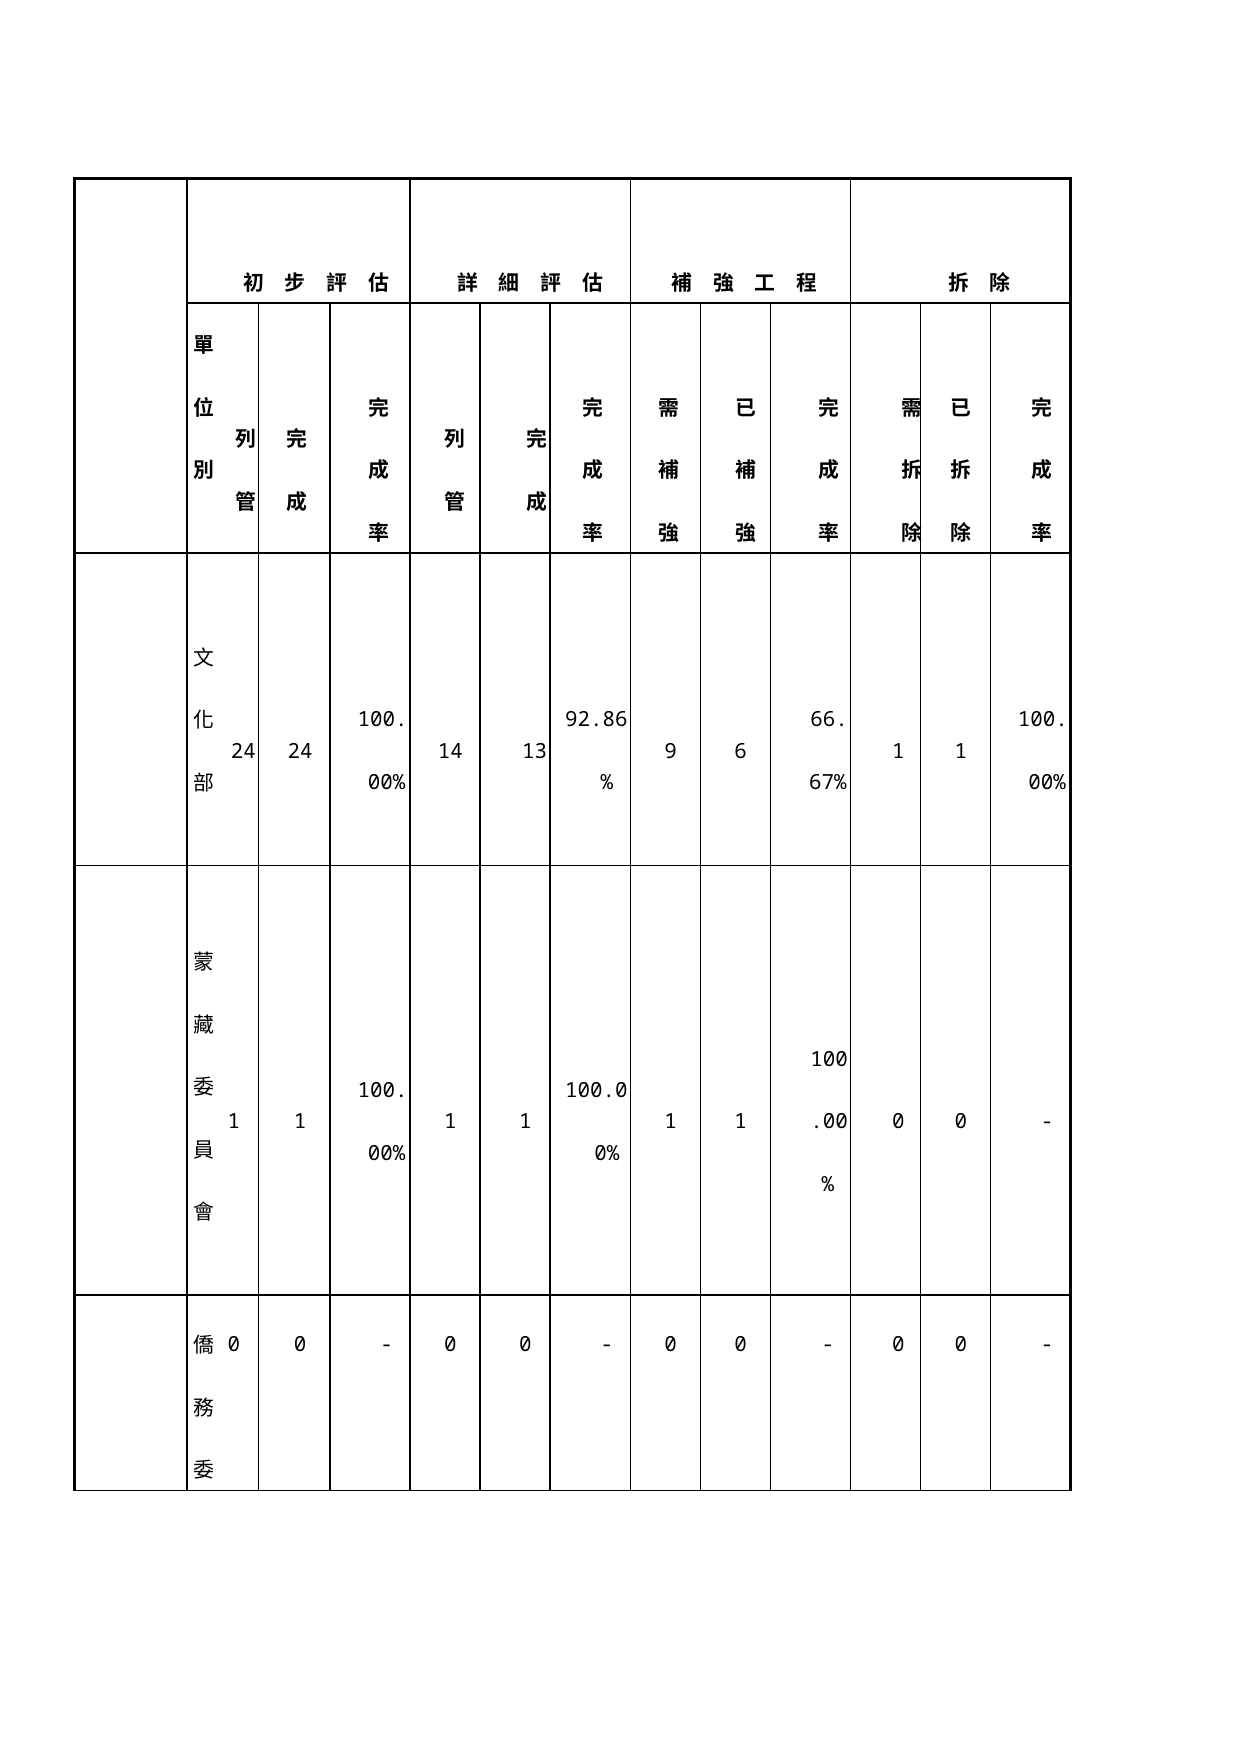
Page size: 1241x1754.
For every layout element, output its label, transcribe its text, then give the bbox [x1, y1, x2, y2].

table_cell 14 [411, 554, 479, 865]
table_cell 100.00% [331, 866, 409, 1294]
table_cell 0 [851, 866, 920, 1294]
table_header 補強工程 [631, 180, 850, 302]
table_cell 僑務委員會 [76, 1296, 186, 1490]
table_header 詳細評估 [411, 180, 630, 302]
table_cell - [991, 866, 1069, 1294]
table_cell 24 [188, 554, 258, 865]
table_cell 6 [701, 554, 770, 865]
table_cell 0 [701, 1296, 770, 1490]
table_cell 已拆除 [921, 304, 990, 552]
table_cell 1 [921, 554, 990, 865]
table_cell 1 [188, 866, 258, 1294]
table_cell 完成 [259, 304, 329, 552]
table_cell 100.00% [551, 866, 630, 1294]
table_cell - [331, 1296, 409, 1490]
table_cell - [991, 1296, 1069, 1490]
table_cell 1 [481, 866, 549, 1294]
table_cell 0 [631, 1296, 700, 1490]
table_cell 完成 [481, 304, 549, 552]
table_cell 完成率 [771, 304, 850, 552]
table_cell 完成率 [551, 304, 630, 552]
table_cell 100.00% [331, 554, 409, 865]
table_cell 完成率 [331, 304, 409, 552]
table_cell 9 [631, 554, 700, 865]
table_cell 0 [921, 1296, 990, 1490]
table_cell 0 [921, 866, 990, 1294]
table_header 拆除 [851, 180, 1069, 302]
table_cell 100.00% [991, 554, 1069, 865]
table_cell - [771, 1296, 850, 1490]
table_cell 1 [259, 866, 329, 1294]
table_cell 13 [481, 554, 549, 865]
table_cell 蒙藏委員會 [76, 866, 186, 1294]
table_cell 0 [411, 1296, 479, 1490]
table_cell 1 [631, 866, 700, 1294]
table_header 初步評估 [188, 180, 409, 302]
table_cell 0 [481, 1296, 549, 1490]
table_cell 已補強 [701, 304, 770, 552]
table_cell 需拆除 [851, 304, 920, 552]
table_cell 66.67% [771, 554, 850, 865]
table_cell 92.86% [551, 554, 630, 865]
table_cell 0 [259, 1296, 329, 1490]
table_cell 24 [259, 554, 329, 865]
table_cell 0 [851, 1296, 920, 1490]
table_cell 100.00% [771, 866, 850, 1294]
table_cell 列管 [188, 304, 258, 552]
table_cell 完成率 [991, 304, 1069, 552]
table_header 單位別 [76, 180, 186, 552]
table_cell - [551, 1296, 630, 1490]
table_cell 1 [701, 866, 770, 1294]
table_cell 列管 [411, 304, 479, 552]
table_cell 需補強 [631, 304, 700, 552]
table_cell 文化部 [76, 554, 186, 865]
table_cell 0 [188, 1296, 258, 1490]
table_cell 1 [411, 866, 479, 1294]
table_cell 1 [851, 554, 920, 865]
